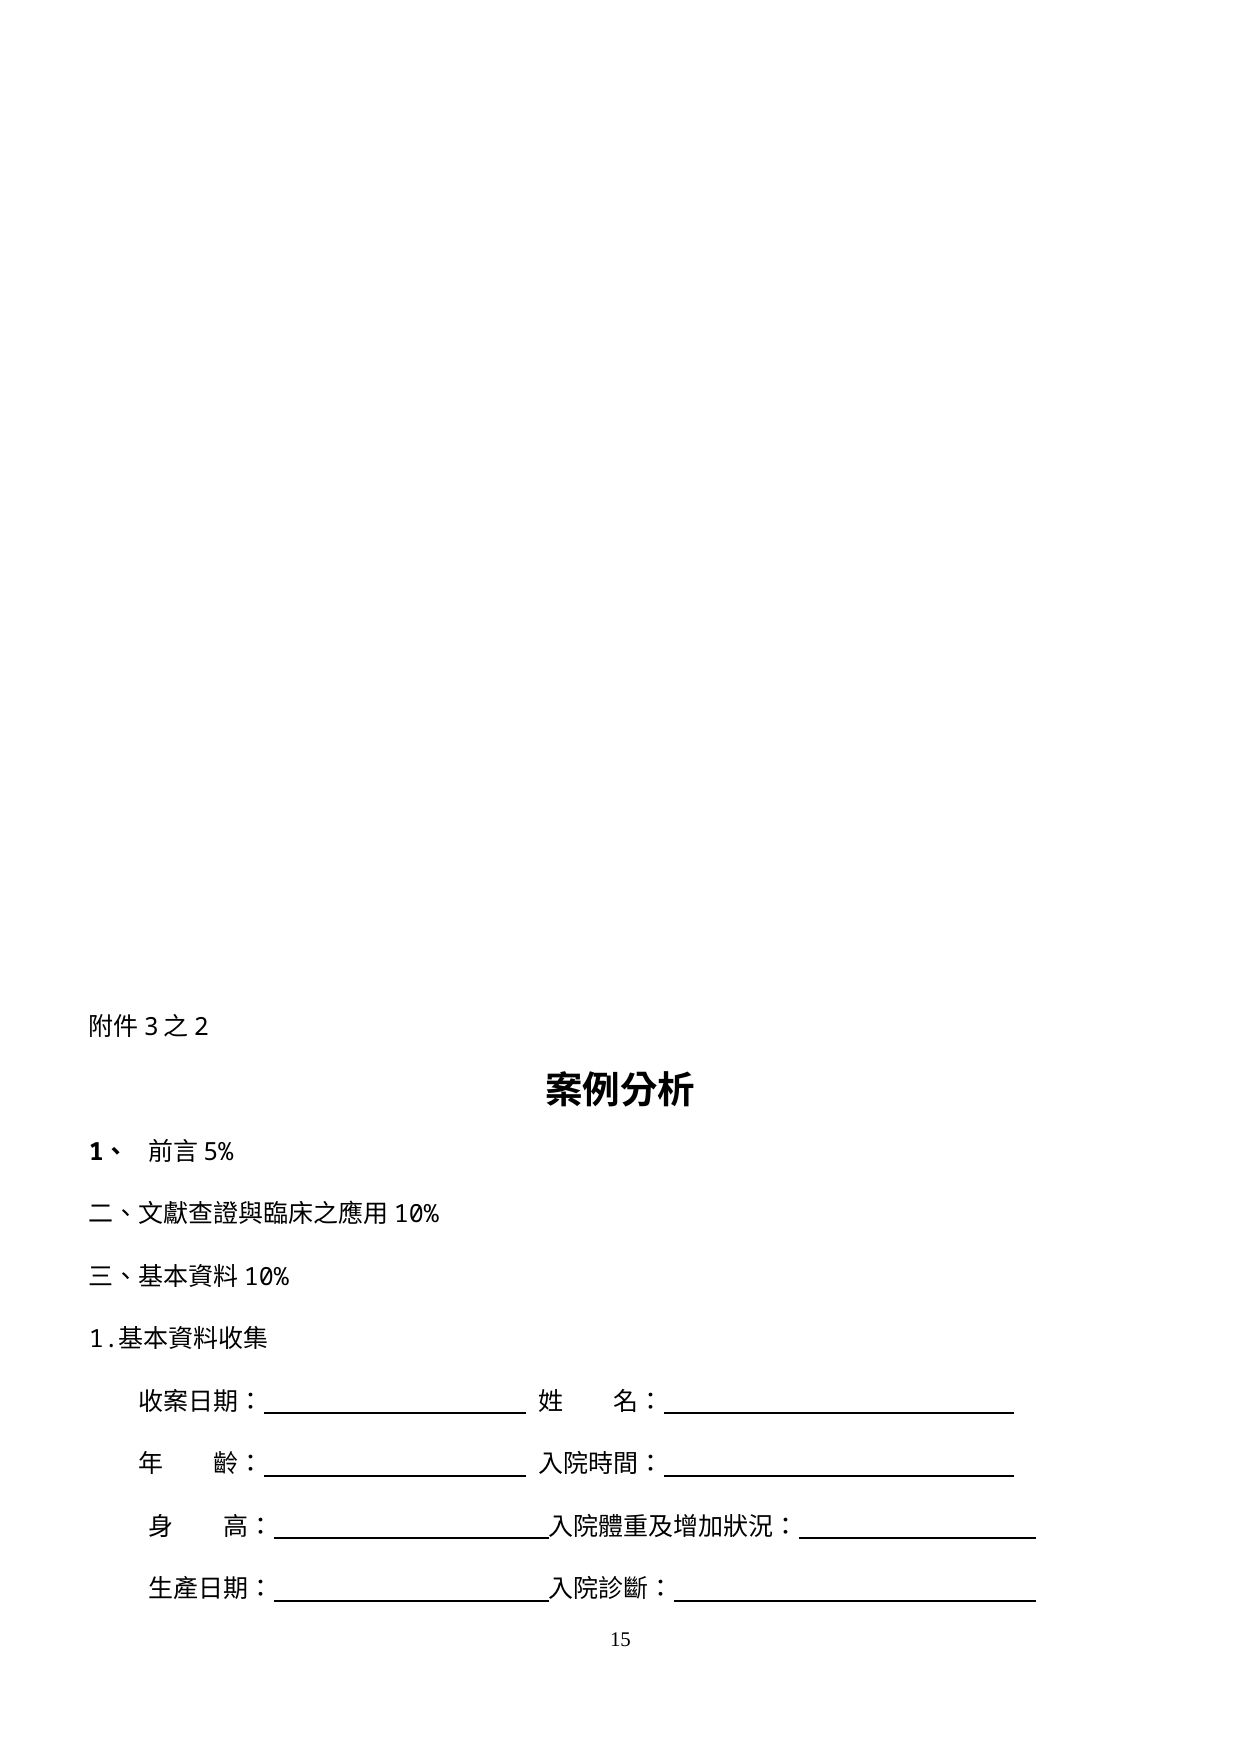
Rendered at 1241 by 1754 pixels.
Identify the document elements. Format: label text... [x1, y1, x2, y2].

list 前言5% [89, 1108, 1152, 1170]
text 收案日期： 姓 名： [89, 1358, 1152, 1420]
text 三、基本資料10% [89, 1233, 1152, 1295]
text 1.基本資料收集 [89, 1295, 1152, 1358]
text 年 齡： 入院時間： [89, 1420, 1152, 1483]
text 案例分析 [89, 1045, 1152, 1108]
text 附件3之2 [89, 983, 1152, 1045]
text 生產日期： 入院診斷： [89, 1545, 1152, 1608]
text 身 高： 入院體重及增加狀況： [89, 1483, 1152, 1545]
text 二、文獻查證與臨床之應用10% [89, 1170, 1152, 1233]
